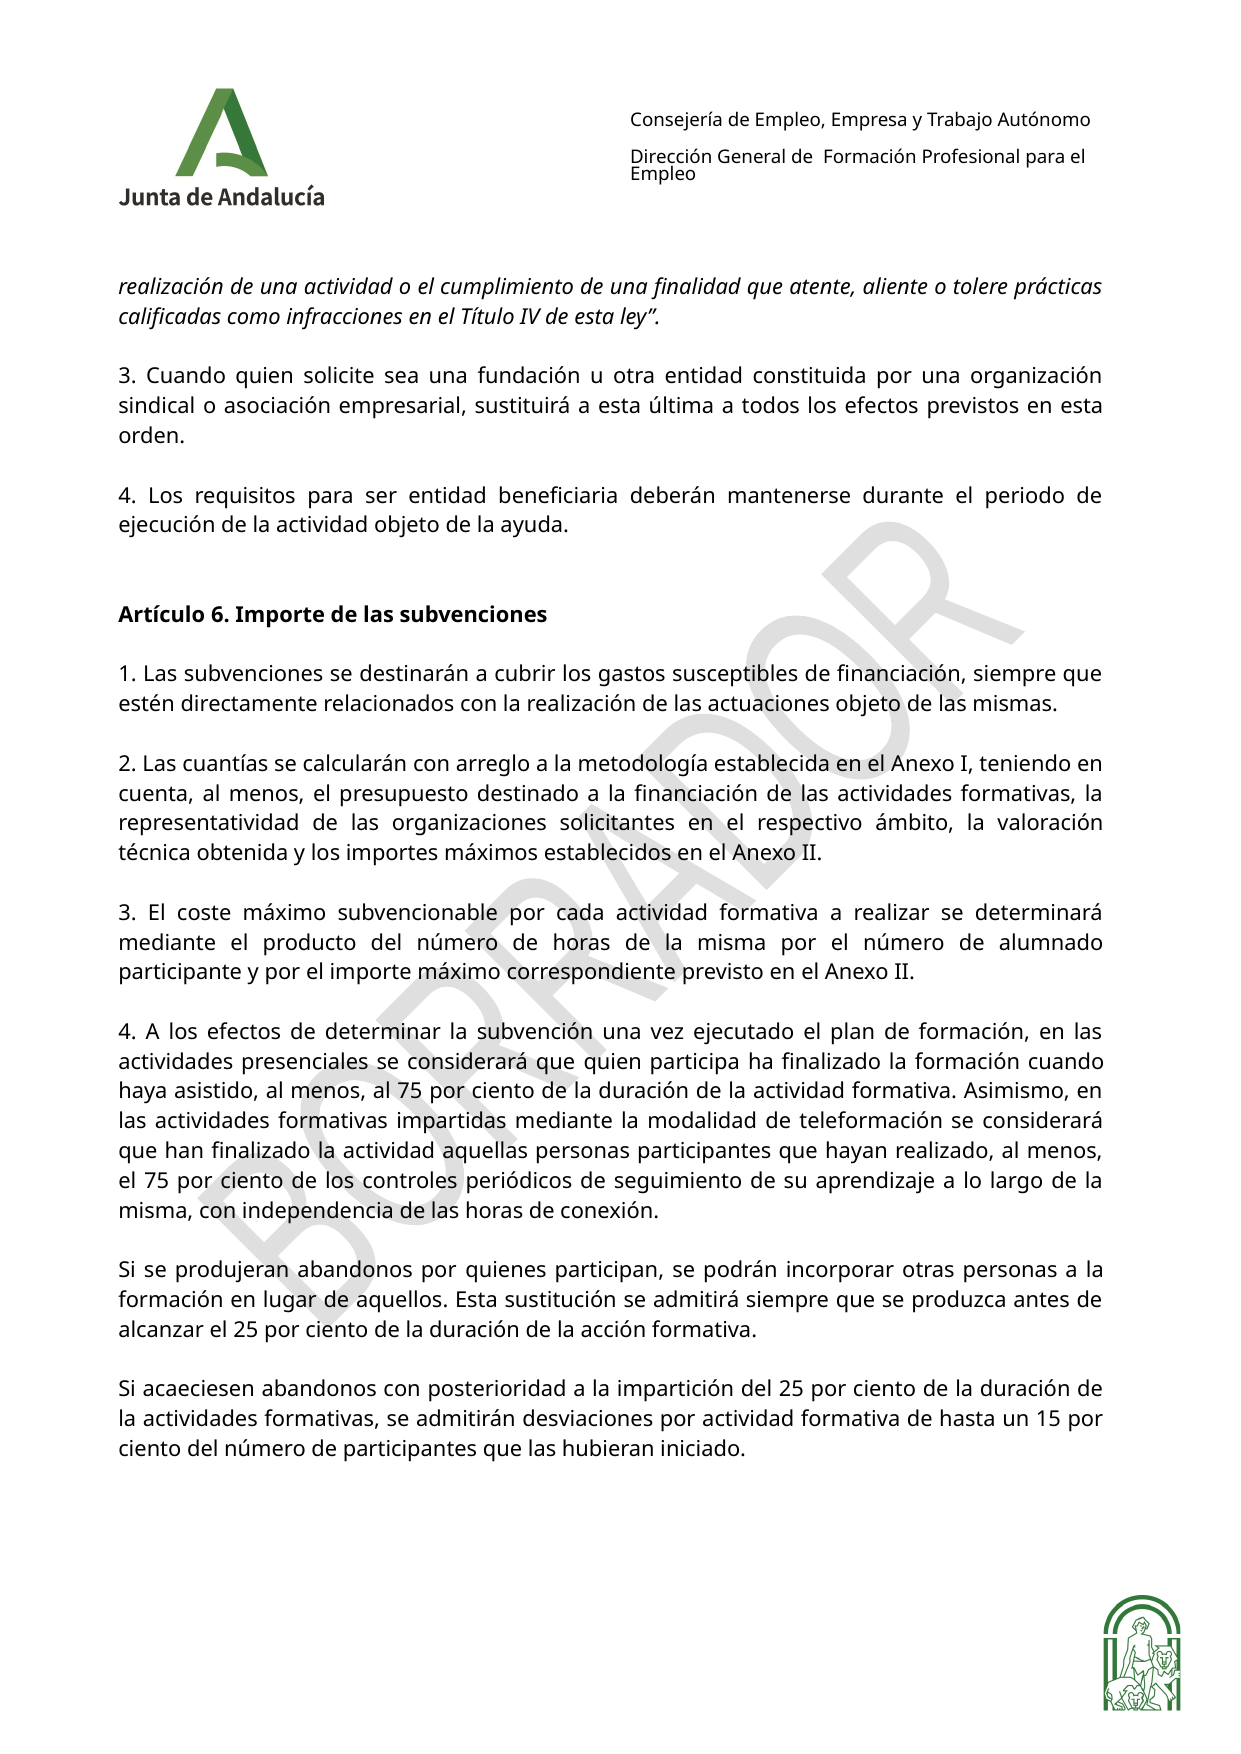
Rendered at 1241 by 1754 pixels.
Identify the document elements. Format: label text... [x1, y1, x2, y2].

text 2. Las cuantías se calcularán con arreglo a la metodología establecida en el Anexo I, teniendo en cuenta, al menos, el presupuesto destinado a la financiación de las actividades formativas, la representatividad de las organizaciones solicitantes en el respectivo ámbito, la valoración técnica obtenida y los importes máximos establecidos en el Anexo II. [663, 748, 793, 863]
text 2. Las cuantías se calcularán con arreglo a la metodología establecida en el Anexo I, teniendo en cuenta, al menos, el presupuesto destinado a la financiación de las actividades formativas, la representatividad de las organizaciones solicitantes en el respectivo ámbito, la valoración técnica obtenida y los importes máximos establecidos en el Anexo II. [772, 748, 1104, 867]
text Artículo 6. Importe de las subvenciones [118, 599, 874, 628]
text Si acaeciesen abandonos con posterioridad a la impartición del 25 por ciento de la duración de la actividades formativas, se admitirán desviaciones por actividad formativa de hasta un 15 por ciento del número de participantes que las hubieran iniciado. [118, 1373, 1104, 1463]
text 2. Las cuantías se calcularán con arreglo a la metodología establecida en el Anexo I, teniendo en cuenta, al menos, el presupuesto destinado a la financiación de las actividades formativas, la representatividad de las organizaciones solicitantes en el respectivo ámbito, la valoración técnica obtenida y los importes máximos establecidos en el Anexo II. [118, 748, 742, 867]
picture [118, 88, 325, 207]
picture [1103, 1592, 1181, 1711]
text [870, 599, 920, 624]
text realización de una actividad o el cumplimiento de una finalidad que atente, aliente o tolere prácticas calificadas como infracciones en el Título IV de esta ley”. [118, 271, 1104, 331]
text 4. A los efectos de determinar la subvención una vez ejecutado el plan de formación, en las actividades presenciales se considerará que quien participa ha finalizado la formación cuando haya asistido, al menos, al 75 por ciento de la duración de la actividad formativa. Asimismo, en las actividades formativas impartidas mediante la modalidad de teleformación se considerará que han finalizado la actividad aquellas personas participantes que hayan realizado, al menos, el 75 por ciento de los controles periódicos de seguimiento de su aprendizaje a lo largo de la misma, con independencia de las horas de conexión. [118, 1016, 1104, 1224]
text 1. Las subvenciones se destinarán a cubrir los gastos susceptibles de financiación, siempre que estén directamente relacionados con la realización de las actuaciones objeto de las mismas. [874, 658, 1104, 718]
text 4. Los requisitos para ser entidad beneficiaria deberán mantenerse durante el periodo de ejecución de la actividad objeto de la ayuda. [118, 479, 1104, 539]
text 3. El coste máximo subvencionable por cada actividad formativa a realizar se determinará mediante el producto del número de horas de la misma por el número de alumnado participante y por el importe máximo correspondiente previsto en el Anexo II. [118, 897, 518, 986]
text 3. El coste máximo subvencionable por cada actividad formativa a realizar se determinará mediante el producto del número de horas de la misma por el número de alumnado participante y por el importe máximo correspondiente previsto en el Anexo II. [572, 897, 1104, 986]
text 3. El coste máximo subvencionable por cada actividad formativa a realizar se determinará mediante el producto del número de horas de la misma por el número de alumnado participante y por el importe máximo correspondiente previsto en el Anexo II. [491, 898, 574, 981]
text [947, 599, 1104, 628]
text 3. Cuando quien solicite sea una fundación u otra entidad constituida por una organización sindical o asociación empresarial, sustituirá a esta última a todos los efectos previstos en esta orden. [118, 360, 1104, 450]
text 1. Las subvenciones se destinarán a cubrir los gastos susceptibles de financiación, siempre que estén directamente relacionados con la realización de las actuaciones objeto de las mismas. [118, 658, 766, 718]
text Si se produjeran abandonos por quienes participan, se podrán incorporar otras personas a la formación en lugar de aquellos. Esta sustitución se admitirá siempre que se produzca antes de alcanzar el 25 por ciento de la duración de la acción formativa. [118, 1254, 1104, 1343]
text 1. Las subvenciones se destinarán a cubrir los gastos susceptibles de financiación, siempre que estén directamente relacionados con la realización de las actuaciones objeto de las mismas. [766, 658, 890, 718]
